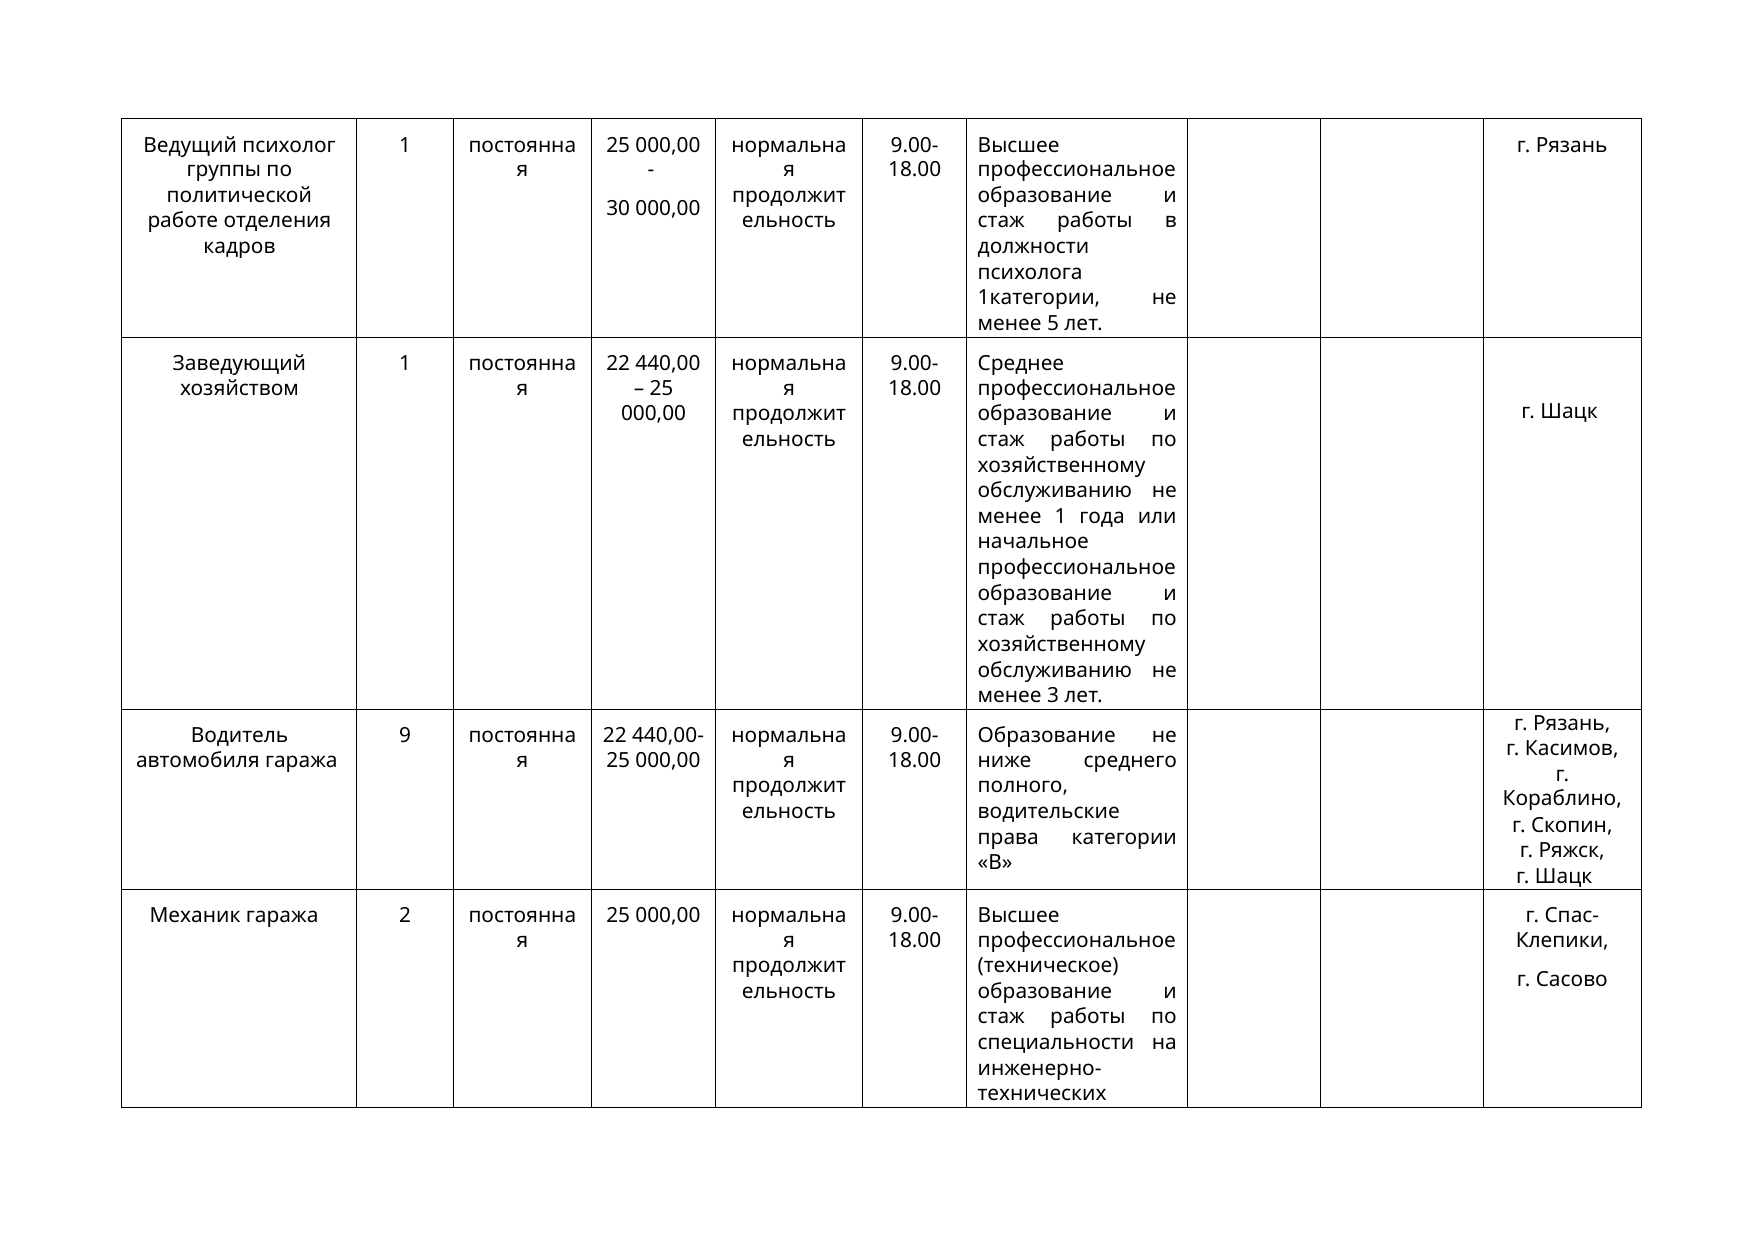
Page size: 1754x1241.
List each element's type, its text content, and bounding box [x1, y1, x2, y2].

table_cell Заведующий хозяйством [122, 338, 356, 709]
table_cell нормальная продолжительность [716, 338, 862, 709]
table_cell 9 [357, 710, 453, 888]
table_cell постоянная [454, 119, 591, 337]
table_cell постоянная [454, 710, 591, 888]
table_cell 1 [357, 338, 453, 709]
table_cell 9.00-18.00 [863, 710, 966, 888]
table_cell Высшее профессиональное образование и стаж работы в должности психолога 1категории, не менее 5 лет. [967, 119, 1187, 337]
table_cell 25 000,00 - 30 000,00 [592, 119, 715, 337]
table_cell 22 440,00 – 25 000,00 [592, 338, 715, 709]
table_cell 22 440,00-25 000,00 [592, 710, 715, 888]
table_cell постоянная [454, 338, 591, 709]
table_cell [1321, 119, 1483, 337]
table_cell 9.00-18.00 [863, 338, 966, 709]
table_cell 9.00-18.00 [863, 119, 966, 337]
table_cell [1188, 710, 1320, 888]
table_cell 9.00-18.00 [863, 890, 966, 1107]
table_cell нормальная продолжительность [716, 710, 862, 888]
table_cell Механик гаража [122, 890, 356, 1107]
table_cell [1188, 890, 1320, 1107]
table_cell нормальная продолжительность [716, 890, 862, 1107]
table_cell [1321, 710, 1483, 888]
table_cell г. Рязань [1484, 119, 1641, 337]
table_cell 25 000,00 [592, 890, 715, 1107]
table_cell 2 [357, 890, 453, 1107]
table_cell г. Шацк [1484, 338, 1641, 709]
table_cell постоянная [454, 890, 591, 1107]
table_cell г. Спас-Клепики, г. Сасово [1484, 890, 1641, 1107]
table_cell Водитель автомобиля гаража [122, 710, 356, 888]
table_cell нормальная продолжительность [716, 119, 862, 337]
table_cell [1188, 338, 1320, 709]
table_cell Высшее профессиональное (техническое) образование и стаж работы по специальности на инженерно-технических [967, 890, 1187, 1107]
table_cell [1321, 338, 1483, 709]
table_cell Ведущий психолог группы по политической работе отделения кадров [122, 119, 356, 337]
table_cell Среднее профессиональное образование и стаж работы по хозяйственному обслуживанию не менее 1 года или начальное профессиональное образование и стаж работы по хозяйственному обслуживанию не менее 3 лет. [967, 338, 1187, 709]
table_cell Образование не ниже среднего полного, водительские права категории «В» [967, 710, 1187, 888]
table_cell [1188, 119, 1320, 337]
table_cell г. Рязань, г. Касимов, г. Кораблино, г. Скопин, г. Ряжск, г. Шацк [1484, 710, 1641, 888]
table_cell 1 [357, 119, 453, 337]
table_cell [1321, 890, 1483, 1107]
